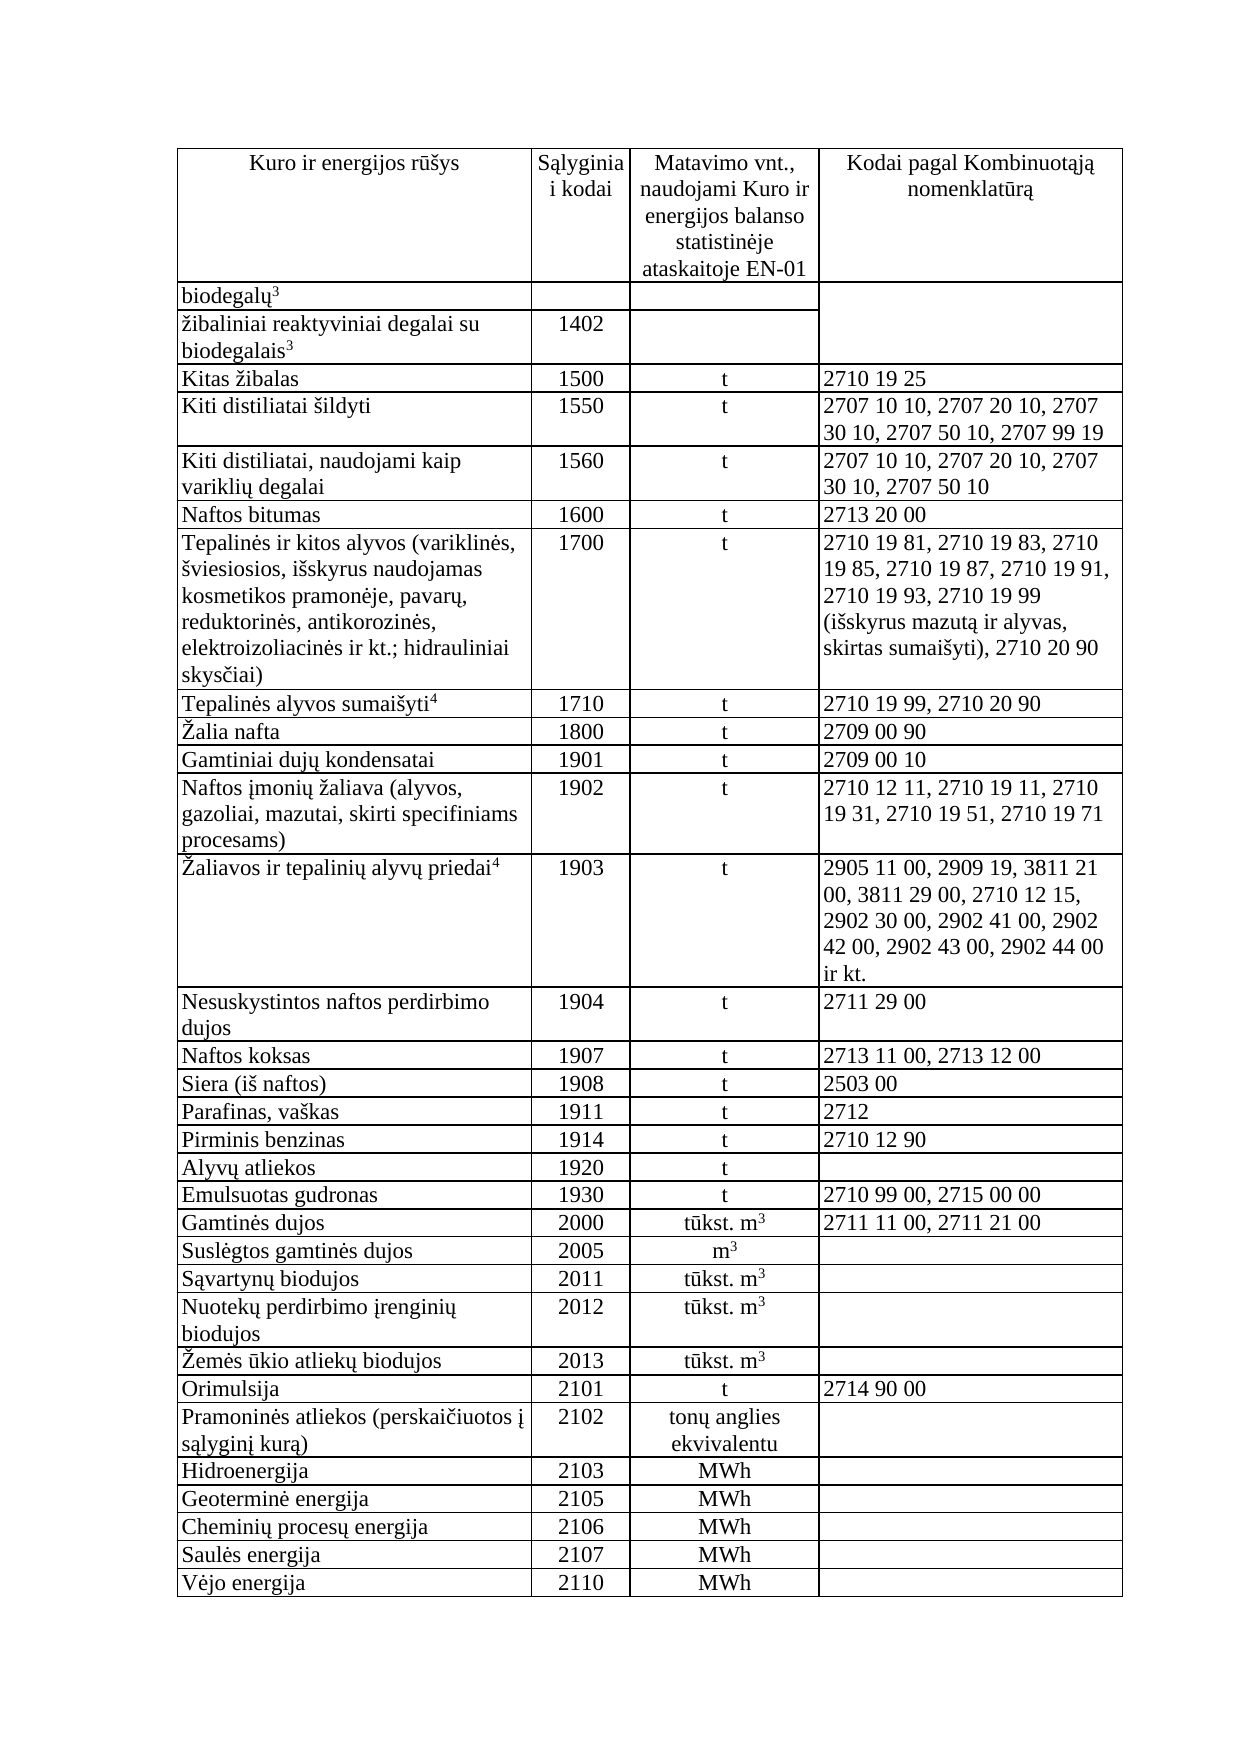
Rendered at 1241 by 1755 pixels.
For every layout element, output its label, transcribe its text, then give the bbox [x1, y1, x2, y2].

table_cell Alyvų atliekos [178, 1154, 531, 1180]
table_cell t [631, 1154, 818, 1180]
table_cell 1500 [532, 365, 629, 391]
table_cell t [631, 1126, 818, 1152]
table_cell 2707 10 10, 2707 20 10, 2707 30 10, 2707 50 10, 2707 99 19 [820, 393, 1122, 445]
table_cell t [631, 1042, 818, 1068]
table_cell 1700 [532, 529, 629, 688]
table_cell 2712 [820, 1098, 1122, 1124]
table_cell 2710 19 99, 2710 20 90 [820, 690, 1122, 716]
table_cell MWh [631, 1458, 818, 1484]
table_cell Tepalinės ir kitos alyvos (variklinės, šviesiosios, išskyrus naudojamas kosmetikos pramonėje, pavarų, reduktorinės, antikorozinės, elektroizoliacinės ir kt.; hidrauliniai skysčiai) [178, 529, 531, 688]
table_cell t [631, 529, 818, 688]
table_cell Suslėgtos gamtinės dujos [178, 1237, 531, 1264]
table_cell Tepalinės alyvos sumaišyti4 [178, 690, 531, 716]
table_cell 1904 [532, 988, 629, 1040]
table_cell [820, 1293, 1122, 1346]
table_cell 2013 [532, 1348, 629, 1374]
table_cell Orimulsija [178, 1376, 531, 1402]
table_cell 2707 10 10, 2707 20 10, 2707 30 10, 2707 50 10 [820, 447, 1122, 499]
table_cell m3 [631, 1237, 818, 1264]
table_cell 2102 [532, 1403, 629, 1456]
table_header Kodai pagal Kombinuotąją nomenklatūrą [820, 149, 1122, 281]
table_cell Saulės energija [178, 1541, 531, 1568]
table_cell Siera (iš naftos) [178, 1070, 531, 1096]
table_header Kuro ir energijos rūšys [178, 149, 531, 281]
table_cell tonų anglies ekvivalentu [631, 1403, 818, 1456]
table_cell 2709 00 90 [820, 718, 1122, 744]
table_cell 2710 12 11, 2710 19 11, 2710 19 31, 2710 19 51, 2710 19 71 [820, 774, 1122, 853]
table_cell 2713 20 00 [820, 501, 1122, 527]
table_cell t [631, 718, 818, 744]
table_cell 1710 [532, 690, 629, 716]
table_cell MWh [631, 1569, 818, 1596]
table_cell [820, 1265, 1122, 1292]
table_cell 2711 11 00, 2711 21 00 [820, 1210, 1122, 1236]
table_cell 1402 [532, 311, 629, 363]
table_cell [631, 311, 818, 363]
table_cell Kiti distiliatai, naudojami kaip variklių degalai [178, 447, 531, 499]
table_cell 2710 12 90 [820, 1126, 1122, 1152]
table_cell 1800 [532, 718, 629, 744]
table_cell 1914 [532, 1126, 629, 1152]
table_cell 2710 19 25 [820, 365, 1122, 391]
table_cell 2110 [532, 1569, 629, 1596]
table_cell 1907 [532, 1042, 629, 1068]
table_cell Sąvartynų biodujos [178, 1265, 531, 1292]
table_cell 2503 00 [820, 1070, 1122, 1096]
table_cell Naftos įmonių žaliava (alyvos, gazoliai, mazutai, skirti specifiniams procesams) [178, 774, 531, 853]
table_cell Vėjo energija [178, 1569, 531, 1596]
table_cell [820, 1348, 1122, 1374]
table_cell 2711 29 00 [820, 988, 1122, 1040]
table_cell 2713 11 00, 2713 12 00 [820, 1042, 1122, 1068]
table_cell MWh [631, 1541, 818, 1568]
table_cell t [631, 774, 818, 853]
table_cell [631, 283, 818, 309]
table_cell t [631, 393, 818, 445]
table_cell 2000 [532, 1210, 629, 1236]
table_cell žibaliniai reaktyviniai degalai su biodegalais3 [178, 311, 531, 363]
table_cell 2107 [532, 1541, 629, 1568]
table_cell Žaliavos ir tepalinių alyvų priedai4 [178, 855, 531, 986]
table_cell Žemės ūkio atliekų biodujos [178, 1348, 531, 1374]
table_cell Gamtiniai dujų kondensatai [178, 746, 531, 772]
table_cell 2709 00 10 [820, 746, 1122, 772]
table_cell t [631, 447, 818, 499]
table_cell 2011 [532, 1265, 629, 1292]
table_cell [820, 1237, 1122, 1264]
table_cell Geoterminė energija [178, 1486, 531, 1512]
table_cell t [631, 855, 818, 986]
table_cell tūkst. m3 [631, 1293, 818, 1346]
table_cell 1911 [532, 1098, 629, 1124]
table_cell Pramoninės atliekos (perskaičiuotos į sąlyginį kurą) [178, 1403, 531, 1456]
table_cell Kitas žibalas [178, 365, 531, 391]
table_cell 2710 19 81, 2710 19 83, 2710 19 85, 2710 19 87, 2710 19 91, 2710 19 93, 2710 19 99 (išskyrus mazutą ir alyvas, skirtas sumaišyti), 2710 20 90 [820, 529, 1122, 688]
table_cell 2101 [532, 1376, 629, 1402]
table_cell Kiti distiliatai šildyti [178, 393, 531, 445]
table_cell [820, 1403, 1122, 1456]
table_cell Naftos koksas [178, 1042, 531, 1068]
table_cell 1901 [532, 746, 629, 772]
table_cell 2710 99 00, 2715 00 00 [820, 1182, 1122, 1208]
table_cell [820, 1486, 1122, 1512]
table_cell 1930 [532, 1182, 629, 1208]
table_cell tūkst. m3 [631, 1348, 818, 1374]
table_cell Nesuskystintos naftos perdirbimo dujos [178, 988, 531, 1040]
table_cell Naftos bitumas [178, 501, 531, 527]
table_cell Nuotekų perdirbimo įrenginių biodujos [178, 1293, 531, 1346]
table_cell 2005 [532, 1237, 629, 1264]
table_cell t [631, 1376, 818, 1402]
table_cell Cheminių procesų energija [178, 1513, 531, 1540]
table_cell Emulsuotas gudronas [178, 1182, 531, 1208]
table_header Sąlyginiai kodai [532, 149, 629, 281]
table_cell 2714 90 00 [820, 1376, 1122, 1402]
table_cell tūkst. m3 [631, 1265, 818, 1292]
table_cell 1550 [532, 393, 629, 445]
table_cell t [631, 988, 818, 1040]
table_cell [532, 283, 629, 309]
table_cell 1903 [532, 855, 629, 986]
table_cell MWh [631, 1513, 818, 1540]
table_cell 1902 [532, 774, 629, 853]
table_cell 2103 [532, 1458, 629, 1484]
table_cell tūkst. m3 [631, 1210, 818, 1236]
table_cell Gamtinės dujos [178, 1210, 531, 1236]
table_cell biodegalų3 [178, 283, 531, 309]
table_cell [820, 283, 1122, 363]
table_cell t [631, 1182, 818, 1208]
table_cell Žalia nafta [178, 718, 531, 744]
table_header Matavimo vnt., naudojami Kuro ir energijos balanso statistinėje ataskaitoje EN-01 [631, 149, 818, 281]
table_cell [820, 1513, 1122, 1540]
table_cell t [631, 1098, 818, 1124]
table_cell Pirminis benzinas [178, 1126, 531, 1152]
table_cell 2012 [532, 1293, 629, 1346]
table_cell Hidroenergija [178, 1458, 531, 1484]
table_cell [820, 1569, 1122, 1596]
table_cell 1560 [532, 447, 629, 499]
table_cell 2105 [532, 1486, 629, 1512]
table_cell 2106 [532, 1513, 629, 1540]
table_cell t [631, 501, 818, 527]
table_cell 1920 [532, 1154, 629, 1180]
table_cell 1600 [532, 501, 629, 527]
table_cell t [631, 690, 818, 716]
table_cell Parafinas, vaškas [178, 1098, 531, 1124]
table_cell 1908 [532, 1070, 629, 1096]
table_cell 2905 11 00, 2909 19, 3811 21 00, 3811 29 00, 2710 12 15, 2902 30 00, 2902 41 00, 2902 42 00, 2902 43 00, 2902 44 00 ir kt. [820, 855, 1122, 986]
table_cell [820, 1154, 1122, 1180]
table_cell t [631, 746, 818, 772]
table_cell t [631, 1070, 818, 1096]
table_cell [820, 1458, 1122, 1484]
table_cell t [631, 365, 818, 391]
table_cell [820, 1541, 1122, 1568]
table_cell MWh [631, 1486, 818, 1512]
